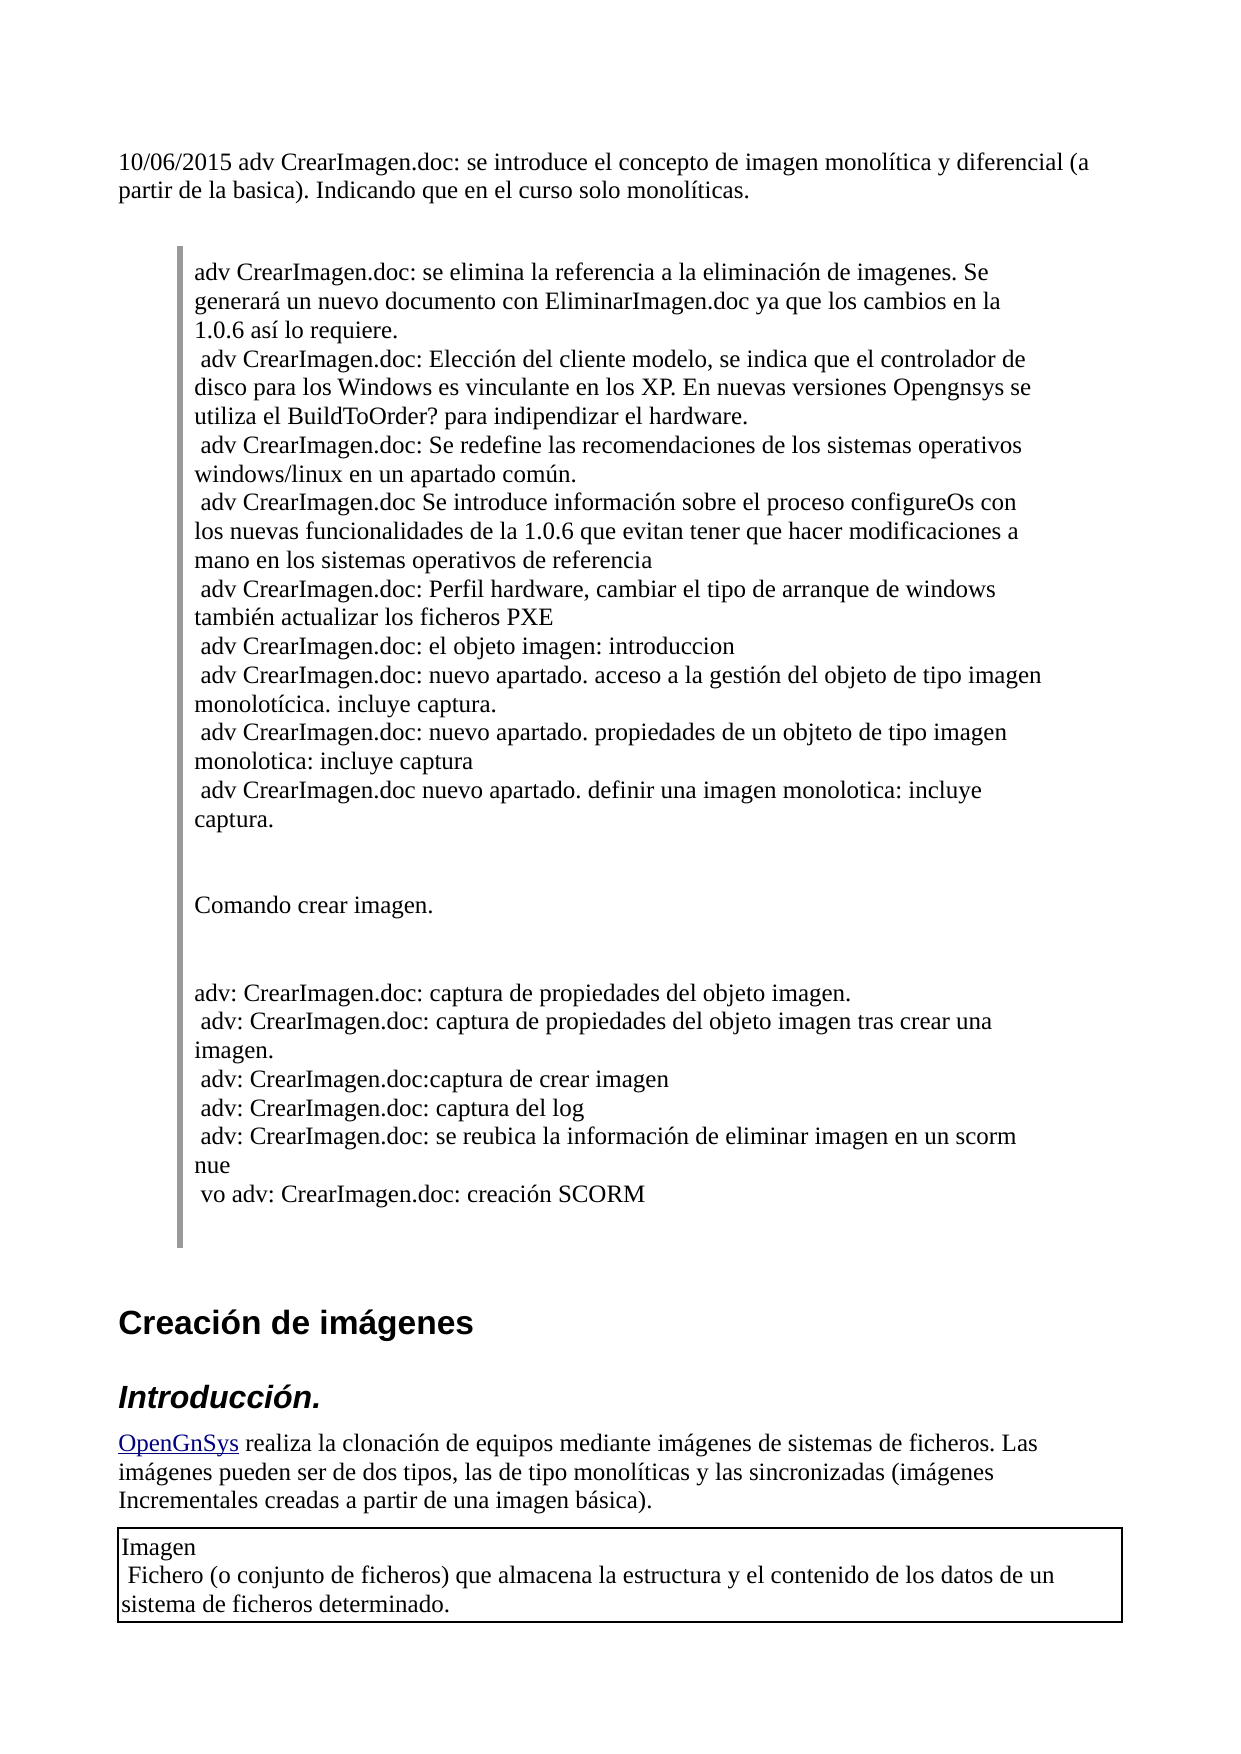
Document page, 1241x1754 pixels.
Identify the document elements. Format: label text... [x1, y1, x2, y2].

text 10/06/2015 adv CrearImagen.doc: se introduce el concepto de imagen monolítica y diferencial (a partir de la basica). Indicando que en el curso solo monolíticas. [118, 147, 1122, 233]
subtitle Introducción. [118, 1379, 1122, 1416]
text adv: CrearImagen.doc: captura de propiedades del objeto imagen. adv: CrearImagen.doc: captura de propiedades del objeto imagen tras crear una imagen. adv: CrearImagen.doc:captura de crear imagen adv: CrearImagen.doc: captura del log adv: CrearImagen.doc: se reubica la información de eliminar imagen en un scorm nue vo adv: CrearImagen.doc: creación SCORM [183, 966, 1063, 1248]
text adv CrearImagen.doc: se elimina la referencia a la eliminación de imagenes. Se generará un nuevo documento con EliminarImagen.doc ya que los cambios en la 1.0.6 así lo requiere. adv CrearImagen.doc: Elección del cliente modelo, se indica que el controlador de disco para los Windows es vinculante en los XP. En nuevas versiones Opengnsys se utiliza el BuildToOrder? para indipendizar el hardware. adv CrearImagen.doc: Se redefine las recomendaciones de los sistemas operativos windows/linux en un apartado común. adv CrearImagen.doc Se introduce información sobre el proceso configureOs con los nuevas funcionalidades de la 1.0.6 que evitan tener que hacer modificaciones a mano en los sistemas operativos de referencia adv CrearImagen.doc: Perfil hardware, cambiar el tipo de arranque de windows también actualizar los ficheros PXE adv CrearImagen.doc: el objeto imagen: introduccion adv CrearImagen.doc: nuevo apartado. acceso a la gestión del objeto de tipo imagen monolotícica. incluye captura. adv CrearImagen.doc: nuevo apartado. propiedades de un objteto de tipo imagen monolotica: incluye captura adv CrearImagen.doc nuevo apartado. definir una imagen monolotica: incluye captura. [183, 246, 1063, 861]
table_header Imagen Fichero (o conjunto de ficheros) que almacena la estructura y el contenido de los datos de un sistema de ficheros determinado. [119, 1529, 1121, 1621]
text OpenGnSys realiza la clonación de equipos mediante imágenes de sistemas de ficheros. Las imágenes pueden ser de dos tipos, las de tipo monolíticas y las sincronizadas (imágenes Incrementales creadas a partir de una imagen básica). [118, 1428, 1122, 1514]
subtitle Creación de imágenes [118, 1303, 1122, 1341]
text Comando crear imagen. [183, 879, 1063, 948]
